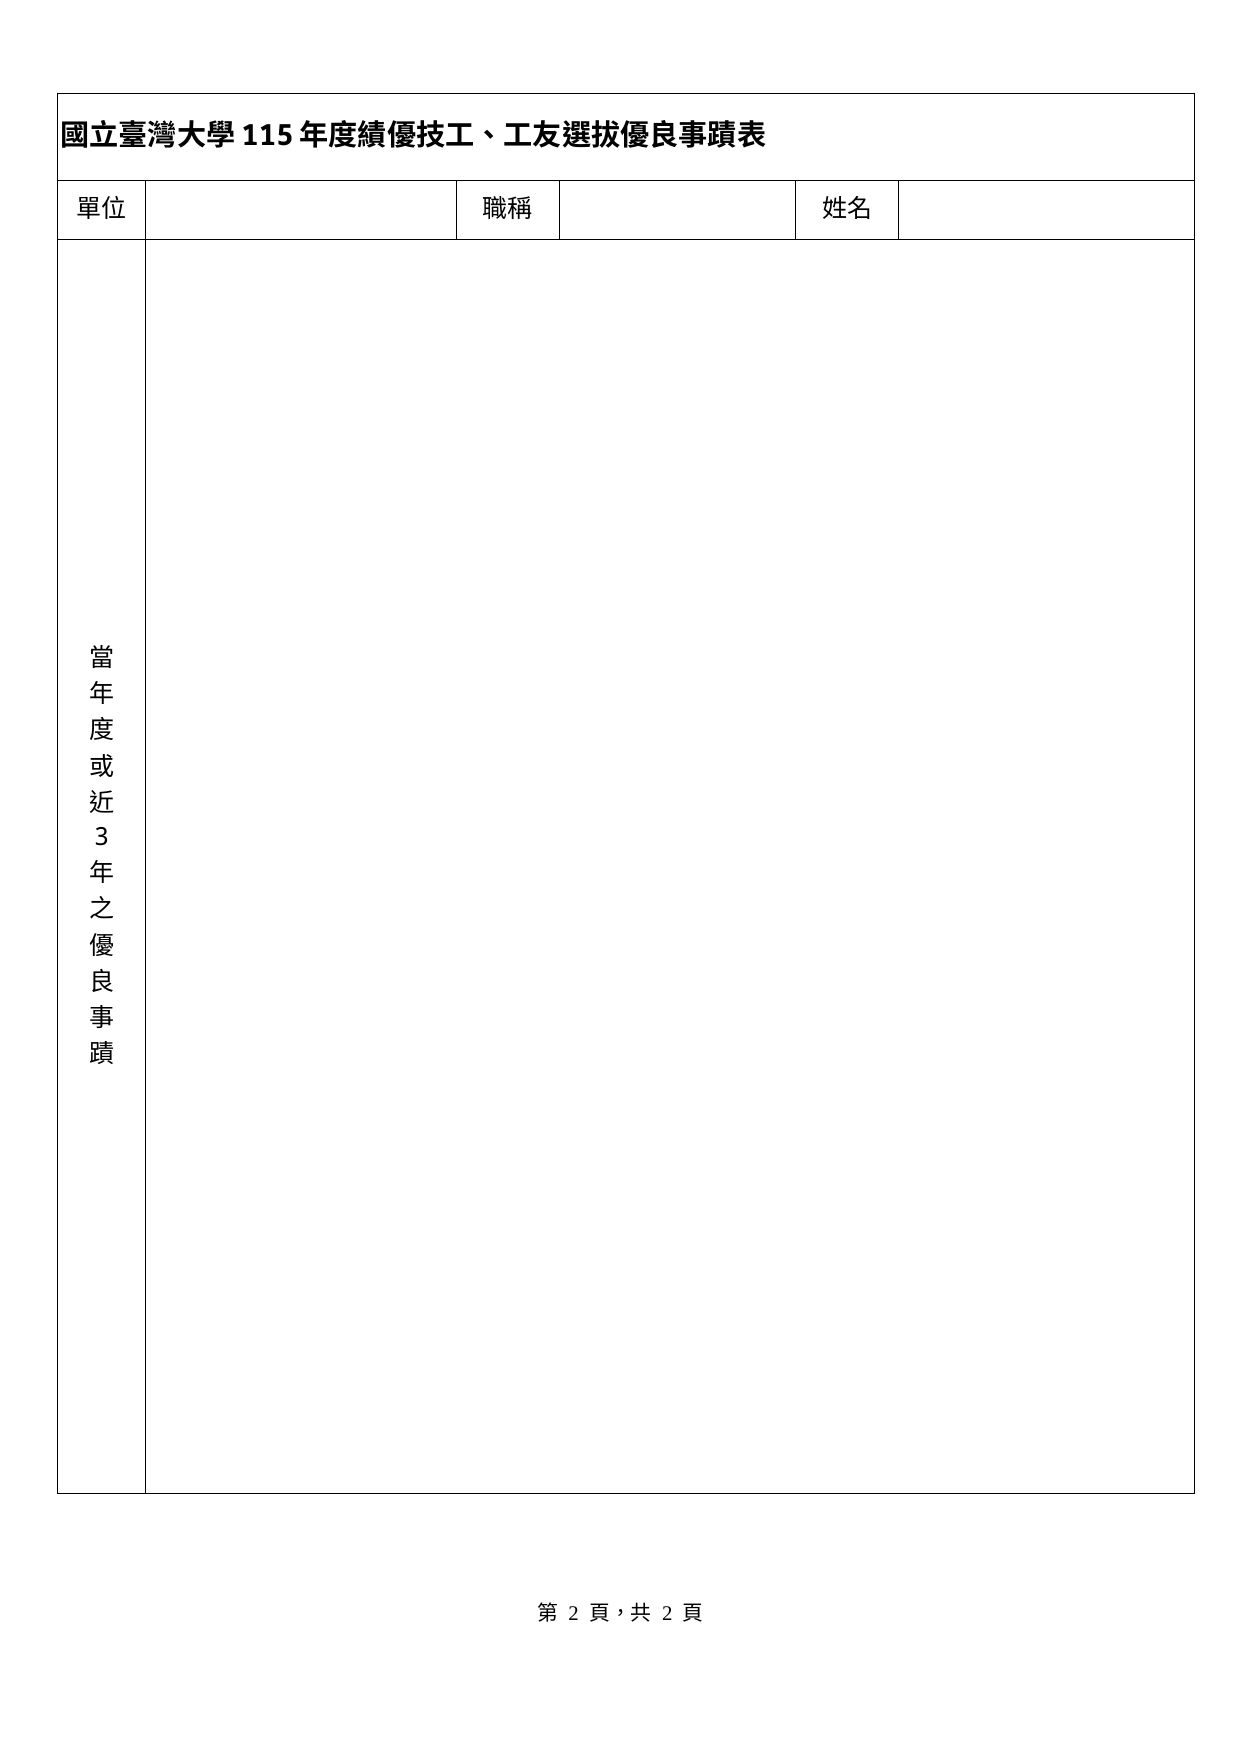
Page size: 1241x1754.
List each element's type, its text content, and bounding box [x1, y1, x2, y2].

table_cell 單位 [58, 181, 145, 239]
table_cell 當 年 度 或 近 3 年 之 優 良 事 蹟 [58, 240, 145, 1492]
table_cell [899, 181, 1194, 239]
table_cell 職稱 [457, 181, 559, 239]
table_cell 姓名 [796, 181, 898, 239]
table_cell [146, 240, 1194, 1492]
table_cell [146, 181, 456, 239]
table_cell [560, 181, 795, 239]
table_header 國立臺灣大學115年度績優技工、工友選拔優良事蹟表 [58, 94, 1194, 180]
